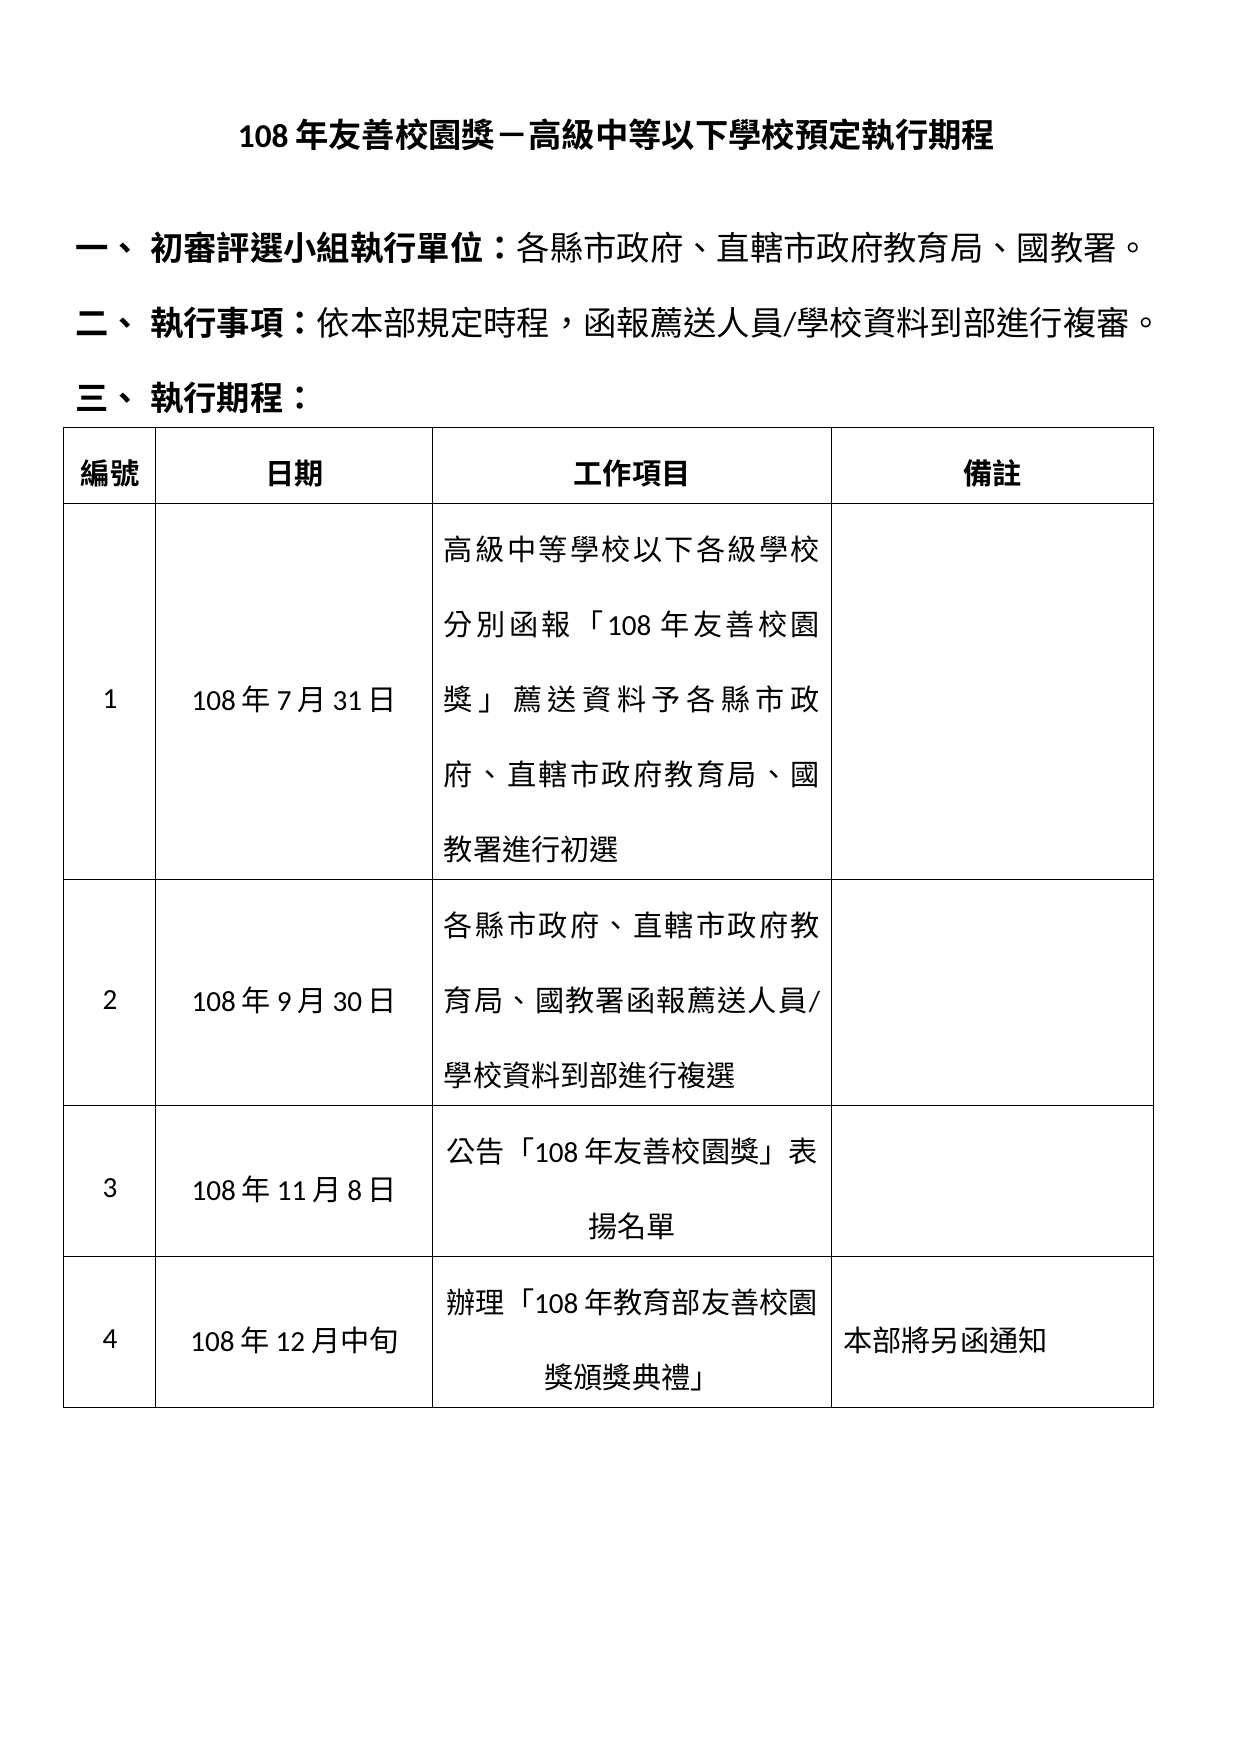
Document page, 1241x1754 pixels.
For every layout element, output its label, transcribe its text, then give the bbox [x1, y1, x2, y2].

text 108年友善校園獎－高級中等以下學校預定執行期程 [75, 89, 1165, 164]
table_cell 公告「108年友善校園獎」表揚名單 [433, 1106, 831, 1256]
table_cell 辦理「108年教育部友善校園獎頒獎典禮」 [433, 1257, 831, 1407]
table_header 備註 [832, 428, 1153, 503]
table_cell [832, 880, 1153, 1105]
table_header 工作項目 [433, 428, 831, 503]
table_cell [832, 1106, 1153, 1256]
list 初審評選小組執行單位：各縣市政府、直轄市政府教育局、國教署。 [75, 202, 1165, 277]
table_cell 2 [64, 880, 155, 1105]
table_cell 108年12月中旬 [156, 1257, 432, 1407]
table_cell 各縣市政府、直轄市政府教育局、國教署函報薦送人員/學校資料到部進行複選 [433, 880, 831, 1105]
table_cell 高級中等學校以下各級學校分別函報「108年友善校園獎」薦送資料予各縣市政府、直轄市政府教育局、國教署進行初選 [433, 504, 831, 879]
table_header 編號 [64, 428, 155, 503]
table_cell 108年9月30日 [156, 880, 432, 1105]
table_cell 108年7月31日 [156, 504, 432, 879]
table_cell 108年11月8日 [156, 1106, 432, 1256]
table_cell 1 [64, 504, 155, 879]
table_cell [832, 504, 1153, 879]
list 執行事項：依本部規定時程，函報薦送人員/學校資料到部進行複審。 [75, 277, 1165, 352]
table_cell 3 [64, 1106, 155, 1256]
table_header 日期 [156, 428, 432, 503]
list 執行期程： [75, 352, 1165, 427]
table_cell 4 [64, 1257, 155, 1407]
table_cell 本部將另函通知 [832, 1257, 1153, 1407]
